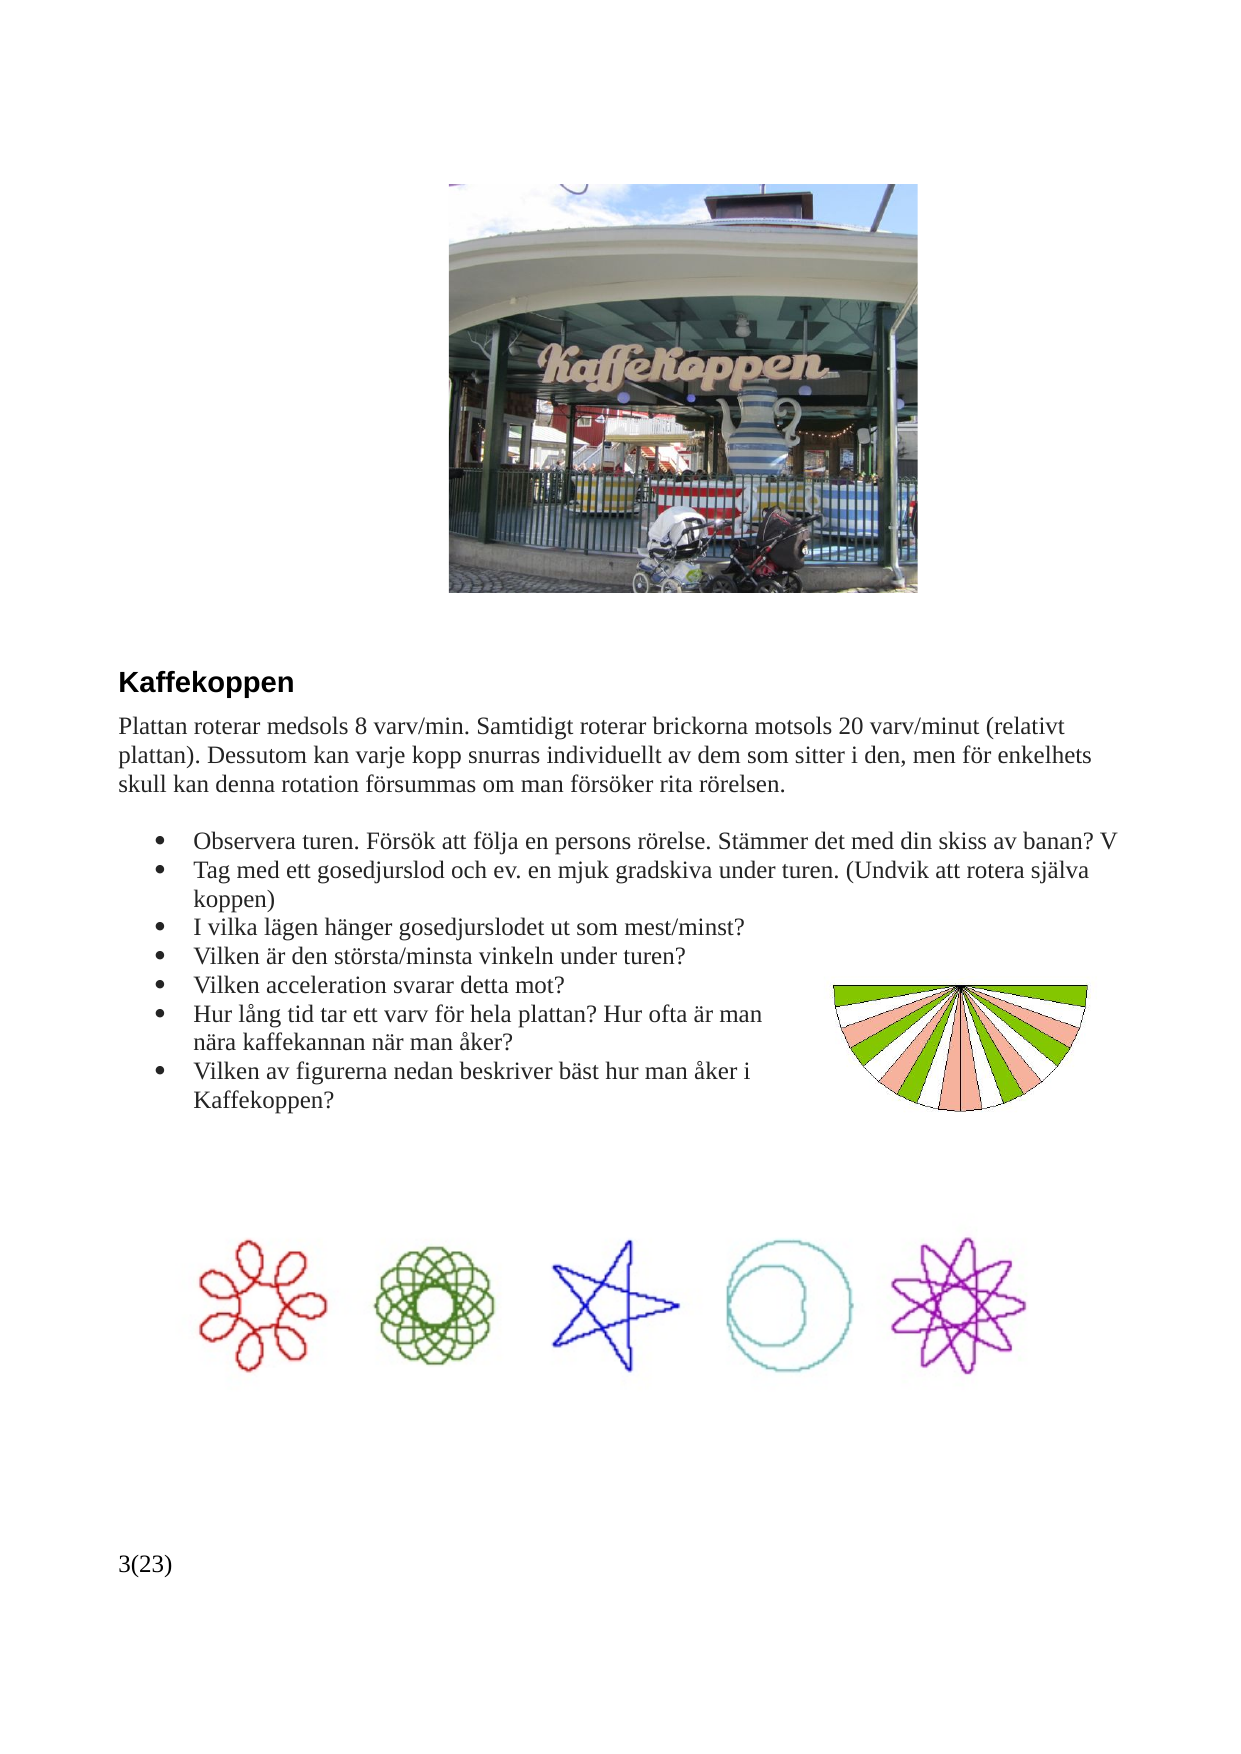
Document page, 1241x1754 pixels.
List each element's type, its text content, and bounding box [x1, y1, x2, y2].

subtitle Kaffekoppen [118, 665, 1122, 699]
list Tag med ett gosedjurslod och ev. en mjuk gradskiva under turen. (Undvik att rotera själva koppen) [156, 855, 1122, 912]
list Vilken är den största/minsta vinkeln under turen? [156, 941, 1122, 970]
picture [152, 1164, 1105, 1426]
picture [448, 184, 918, 593]
list Hur lång tid tar ett varv för hela plattan? Hur ofta är man nära kaffekannan när man åker? [156, 999, 811, 1056]
list Vilken acceleration svarar detta mot? [156, 970, 811, 999]
text Plattan roterar medsols 8 varv/min. Samtidigt roterar brickorna motsols 20 varv/minut (relativt plattan). Dessutom kan varje kopp snurras individuellt av dem som sitter i den, men för enkelhets skull kan denna rotation försummas om man försöker rita rörelsen. [118, 711, 1122, 797]
picture [812, 965, 1105, 1123]
list Observera turen. Försök att följa en persons rörelse. Stämmer det med din skiss av banan? V [156, 826, 1122, 855]
list Vilken av figurerna nedan beskriver bäst hur man åker i Kaffekoppen? [156, 1056, 811, 1114]
list I vilka lägen hänger gosedjurslodet ut som mest/minst? [156, 912, 1122, 941]
